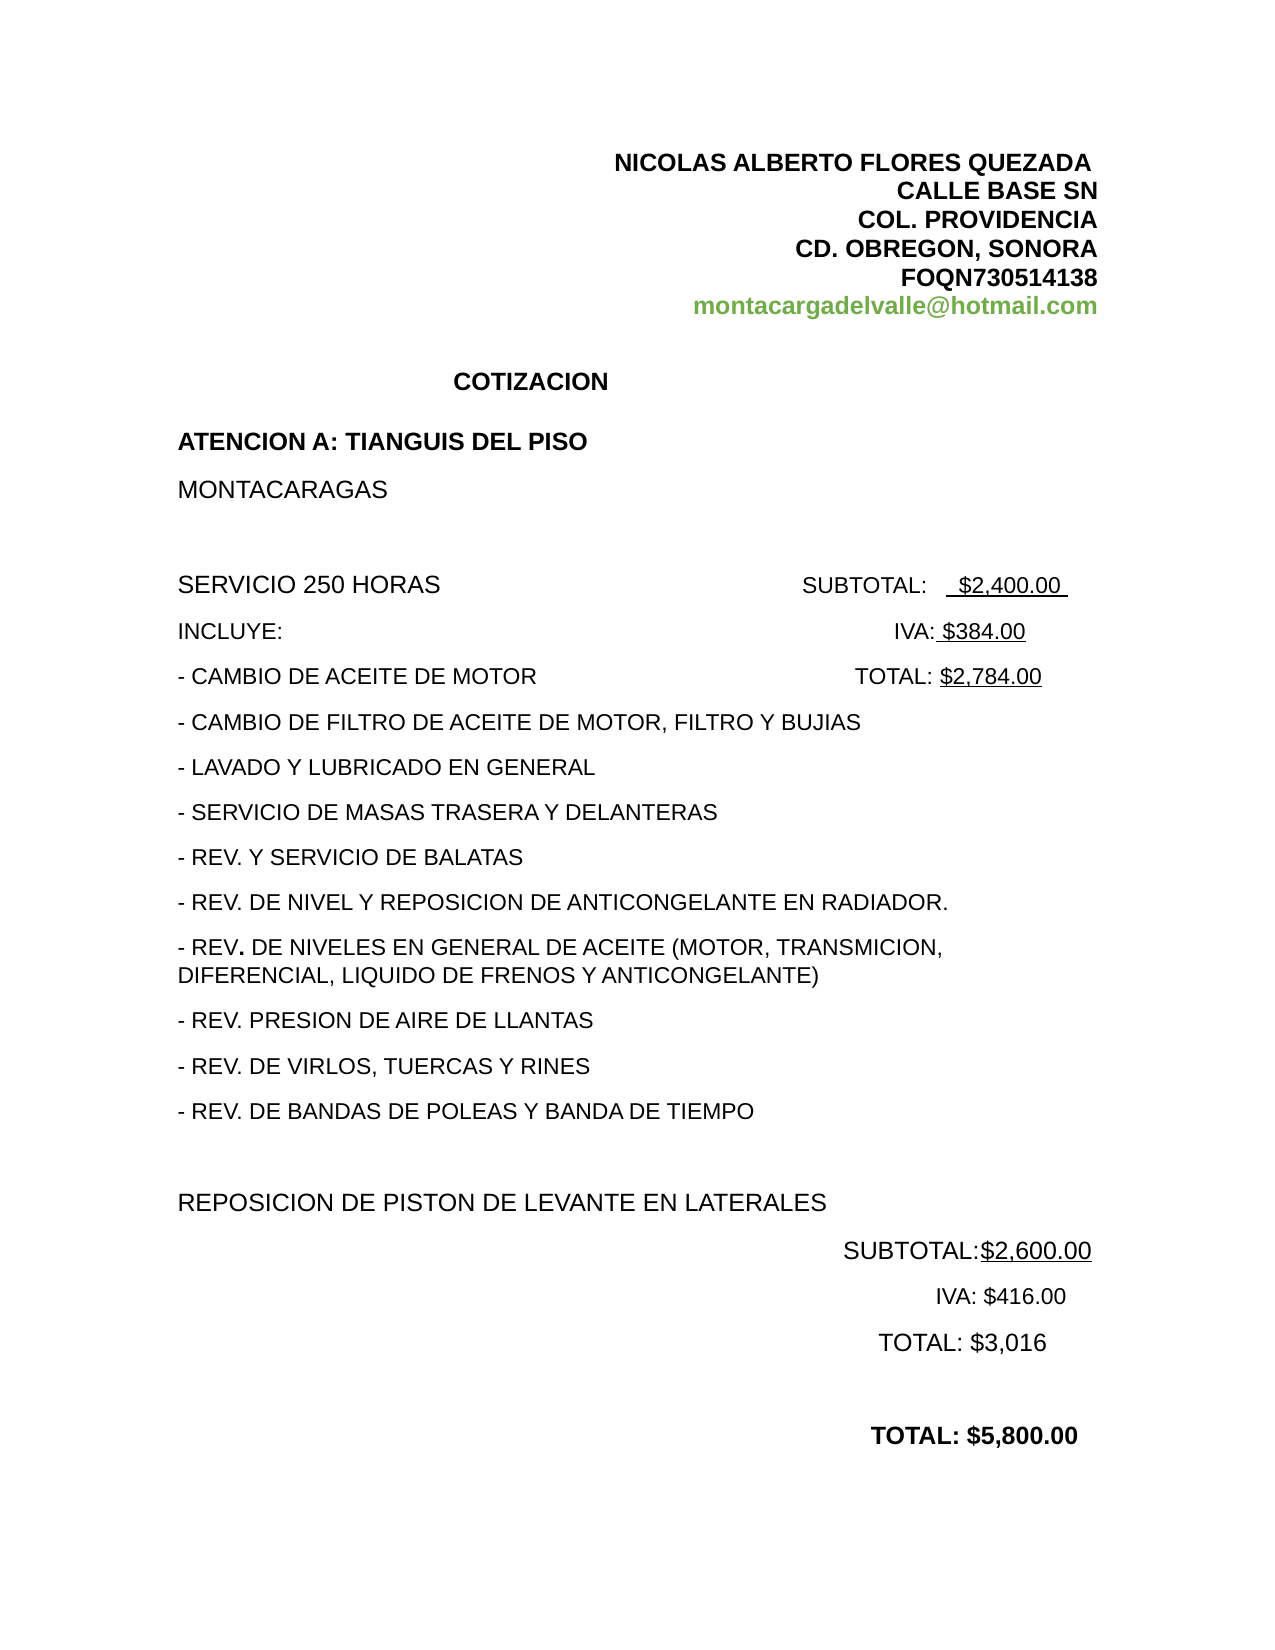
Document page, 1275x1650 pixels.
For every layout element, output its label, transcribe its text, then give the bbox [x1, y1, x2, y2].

text NICOLAS ALBERTO FLORES QUEZADA [177, 148, 1098, 176]
text FOQN730514138 [177, 263, 1098, 291]
text CD. OBREGON, SONORA [177, 234, 1098, 263]
text - CAMBIO DE FILTRO DE ACEITE DE MOTOR, FILTRO Y BUJIAS [177, 708, 1098, 735]
text TOTAL: $5,800.00 [177, 1421, 1098, 1450]
text TOTAL: $3,016 [177, 1328, 1098, 1357]
text CALLE BASE SN [177, 176, 1098, 205]
text - LAVADO Y LUBRICADO EN GENERAL [177, 753, 1098, 780]
text montacargadelvalle@hotmail.com [177, 291, 1098, 320]
text COTIZACION [177, 367, 1098, 396]
text ATENCION A: TIANGUIS DEL PISO [177, 427, 1098, 456]
text - REV. DE BANDAS DE POLEAS Y BANDA DE TIEMPO [177, 1098, 1098, 1124]
text - REV. Y SERVICIO DE BALATAS [177, 844, 1098, 870]
text - REV. DE NIVELES EN GENERAL DE ACEITE (MOTOR, TRANSMICION, DIFERENCIAL, LIQUIDO DE FRENOS Y ANTICONGELANTE) [177, 934, 1098, 989]
text SERVICIO 250 HORAS SUBTOTAL: $2,400.00 [177, 571, 1098, 599]
text - REV. DE VIRLOS, TUERCAS Y RINES [177, 1053, 1098, 1079]
text - CAMBIO DE ACEITE DE MOTOR TOTAL: $2,784.00 [177, 663, 1098, 690]
text INCLUYE: IVA: $384.00 [177, 618, 1098, 644]
text COL. PROVIDENCIA [177, 205, 1098, 234]
text MONTACARAGAS [177, 475, 1098, 504]
text - REV. DE NIVEL Y REPOSICION DE ANTICONGELANTE EN RADIADOR. [177, 889, 1098, 915]
text IVA: $416.00 [177, 1283, 1098, 1310]
text REPOSICION DE PISTON DE LEVANTE EN LATERALES [177, 1188, 1098, 1217]
text - SERVICIO DE MASAS TRASERA Y DELANTERAS [177, 799, 1098, 825]
text - REV. PRESION DE AIRE DE LLANTAS [177, 1007, 1098, 1034]
text SUBTOTAL:$2,600.00 [177, 1236, 1098, 1264]
